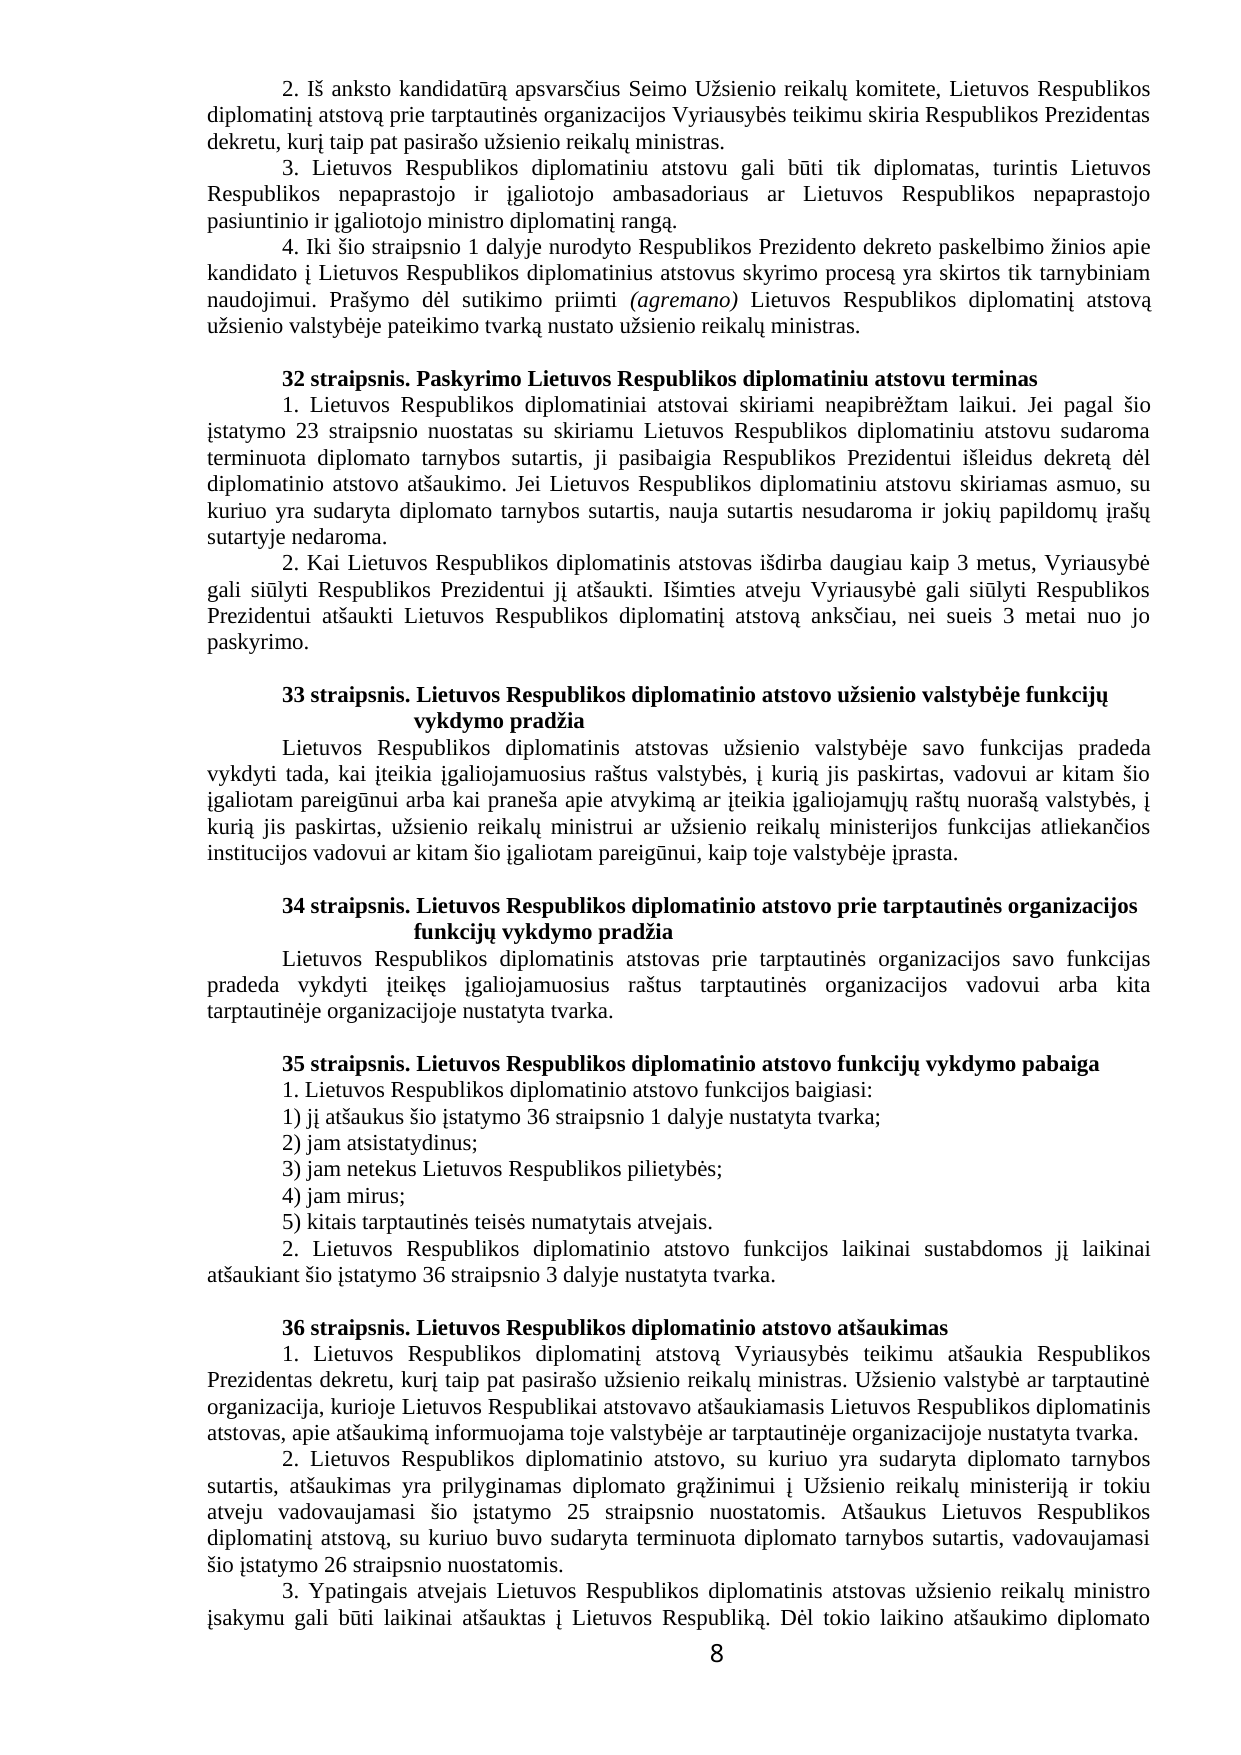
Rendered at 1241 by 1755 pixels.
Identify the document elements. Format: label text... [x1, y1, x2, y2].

text 33 straipsnis. Lietuvos Respublikos diplomatinio atstovo užsienio valstybėje funkcijų [282, 681, 1152, 707]
text 2) jam atsistatydinus; [207, 1129, 1152, 1156]
text 2. Iš anksto kandidatūrą apsvarsčius Seimo Užsienio reikalų komitete, Lietuvos Respublikos diplomatinį atstovą prie tarptautinės organizacijos Vyriausybės teikimu skiria Respublikos Prezidentas dekretu, kurį taip pat pasirašo užsienio reikalų ministras. [207, 75, 1152, 154]
text Lietuvos Respublikos diplomatinis atstovas užsienio valstybėje savo funkcijas pradeda vykdyti tada, kai įteikia įgaliojamuosius raštus valstybės, į kurią jis paskirtas, vadovui ar kitam šio įgaliotam pareigūnui arba kai praneša apie atvykimą ar įteikia įgaliojamųjų raštų nuorašą valstybės, į kurią jis paskirtas, užsienio reikalų ministrui ar užsienio reikalų ministerijos funkcijas atliekančios institucijos vadovui ar kitam šio įgaliotam pareigūnui, kaip toje valstybėje įprasta. [207, 734, 1152, 866]
text 34 straipsnis. Lietuvos Respublikos diplomatinio atstovo prie tarptautinės organizacijos [282, 892, 1152, 918]
text 36 straipsnis. Lietuvos Respublikos diplomatinio atstovo atšaukimas [207, 1314, 1152, 1340]
text Lietuvos Respublikos diplomatinis atstovas prie tarptautinės organizacijos savo funkcijas pradeda vykdyti įteikęs įgaliojamuosius raštus tarptautinės organizacijos vadovui arba kita tarptautinėje organizacijoje nustatyta tvarka. [207, 945, 1152, 1024]
text 4. Iki šio straipsnio 1 dalyje nurodyto Respublikos Prezidento dekreto paskelbimo žinios apie kandidato į Lietuvos Respublikos diplomatinius atstovus skyrimo procesą yra skirtos tik tarnybiniam naudojimui. Prašymo dėl sutikimo priimti (agremano) Lietuvos Respublikos diplomatinį atstovą užsienio valstybėje pateikimo tvarką nustato užsienio reikalų ministras. [207, 233, 1152, 338]
text 35 straipsnis. Lietuvos Respublikos diplomatinio atstovo funkcijų vykdymo pabaiga [282, 1050, 1152, 1076]
text 3. Ypatingais atvejais Lietuvos Respublikos diplomatinis atstovas užsienio reikalų ministro įsakymu gali būti laikinai atšauktas į Lietuvos Respubliką. Dėl tokio laikino atšaukimo diplomato [207, 1577, 1152, 1630]
text 1. Lietuvos Respublikos diplomatiniai atstovai skiriami neapibrėžtam laikui. Jei pagal šio įstatymo 23 straipsnio nuostatas su skiriamu Lietuvos Respublikos diplomatiniu atstovu sudaroma terminuota diplomato tarnybos sutartis, ji pasibaigia Respublikos Prezidentui išleidus dekretą dėl diplomatinio atstovo atšaukimo. Jei Lietuvos Respublikos diplomatiniu atstovu skiriamas asmuo, su kuriuo yra sudaryta diplomato tarnybos sutartis, nauja sutartis nesudaroma ir jokių papildomų įrašų sutartyje nedaroma. [207, 391, 1152, 549]
text funkcijų vykdymo pradžia [413, 918, 1152, 945]
text 4) jam mirus; [207, 1182, 1152, 1208]
text 2. Kai Lietuvos Respublikos diplomatinis atstovas išdirba daugiau kaip 3 metus, Vyriausybė gali siūlyti Respublikos Prezidentui jį atšaukti. Išimties atveju Vyriausybė gali siūlyti Respublikos Prezidentui atšaukti Lietuvos Respublikos diplomatinį atstovą anksčiau, nei sueis 3 metai nuo jo paskyrimo. [207, 549, 1152, 655]
text 1) jį atšaukus šio įstatymo 36 straipsnio 1 dalyje nustatyta tvarka; [207, 1103, 1152, 1129]
text 2. Lietuvos Respublikos diplomatinio atstovo, su kuriuo yra sudaryta diplomato tarnybos sutartis, atšaukimas yra prilyginamas diplomato grąžinimui į Užsienio reikalų ministeriją ir tokiu atveju vadovaujamasi šio įstatymo 25 straipsnio nuostatomis. Atšaukus Lietuvos Respublikos diplomatinį atstovą, su kuriuo buvo sudaryta terminuota diplomato tarnybos sutartis, vadovaujamasi šio įstatymo 26 straipsnio nuostatomis. [207, 1445, 1152, 1577]
text 5) kitais tarptautinės teisės numatytais atvejais. [207, 1208, 1152, 1234]
text vykdymo pradžia [413, 707, 1152, 734]
text 32 straipsnis. Paskyrimo Lietuvos Respublikos diplomatiniu atstovu terminas [207, 365, 1152, 391]
text 1. Lietuvos Respublikos diplomatinio atstovo funkcijos baigiasi: [207, 1076, 1152, 1103]
text 3. Lietuvos Respublikos diplomatiniu atstovu gali būti tik diplomatas, turintis Lietuvos Respublikos nepaprastojo ir įgaliotojo ambasadoriaus ar Lietuvos Respublikos nepaprastojo pasiuntinio ir įgaliotojo ministro diplomatinį rangą. [207, 154, 1152, 233]
text 2. Lietuvos Respublikos diplomatinio atstovo funkcijos laikinai sustabdomos jį laikinai atšaukiant šio įstatymo 36 straipsnio 3 dalyje nustatyta tvarka. [207, 1234, 1152, 1287]
text 1. Lietuvos Respublikos diplomatinį atstovą Vyriausybės teikimu atšaukia Respublikos Prezidentas dekretu, kurį taip pat pasirašo užsienio reikalų ministras. Užsienio valstybė ar tarptautinė organizacija, kurioje Lietuvos Respublikai atstovavo atšaukiamasis Lietuvos Respublikos diplomatinis atstovas, apie atšaukimą informuojama toje valstybėje ar tarptautinėje organizacijoje nustatyta tvarka. [207, 1340, 1152, 1445]
text 3) jam netekus Lietuvos Respublikos pilietybės; [207, 1156, 1152, 1182]
